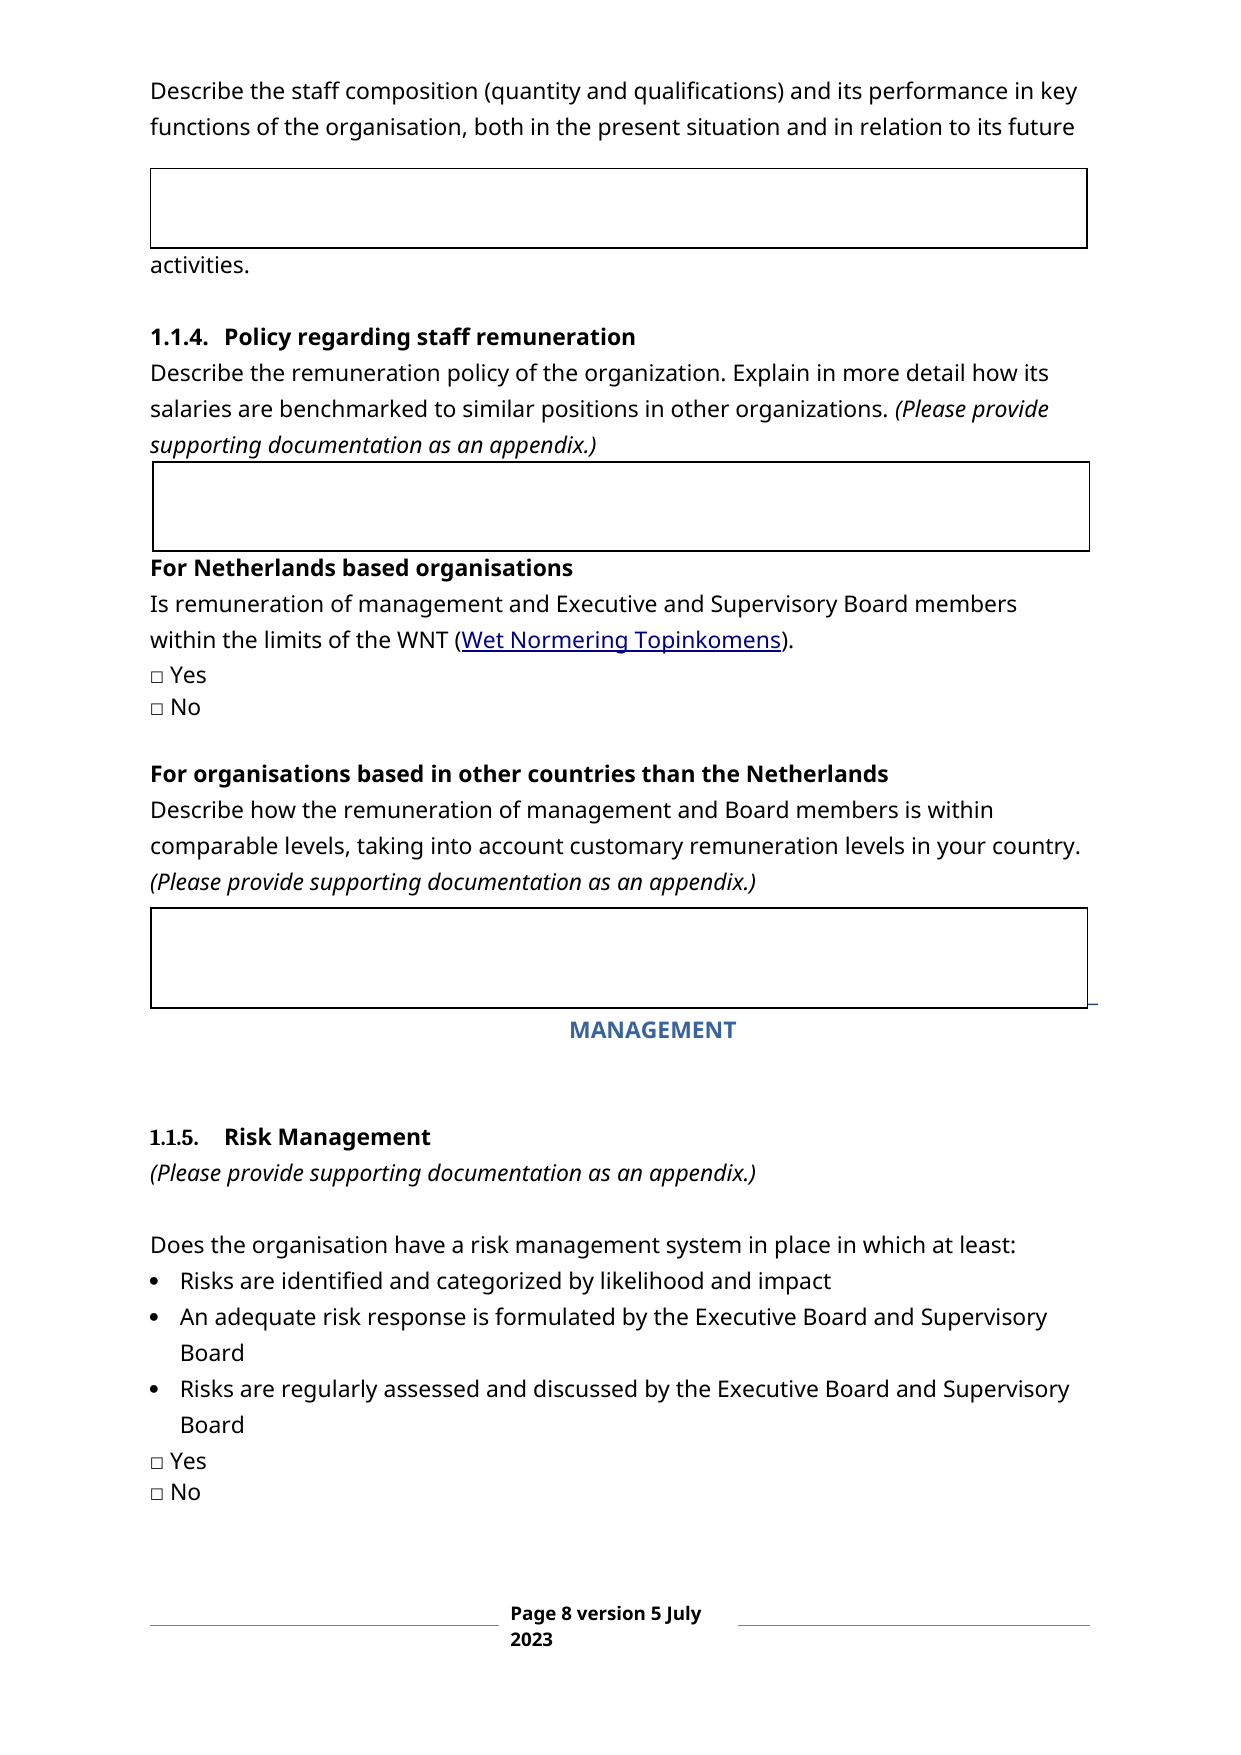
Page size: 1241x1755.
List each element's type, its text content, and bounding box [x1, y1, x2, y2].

text [152, 909, 1087, 1007]
text ☐ Yes [150, 659, 1090, 691]
text Describe how the remuneration of management and Board members is within comparable levels, taking into account customary remuneration levels in your country. (Please provide supporting documentation as an appendix.) [150, 794, 1090, 897]
list Describe the remuneration policy of the organization. Explain in more detail how its salaries are benchmarked to similar positions in other organizations. (Please provide supporting documentation as an appendix.) [150, 357, 1090, 460]
list Risks are identified and categorized by likelihood and impact [150, 1265, 1090, 1296]
list (Please provide supporting documentation as an appendix.) [150, 1157, 1090, 1188]
text Does the organisation have a risk management system in place in which at least: [150, 1229, 1090, 1260]
list Risks are regularly assessed and discussed by the Executive Board and Supervisory Board [150, 1373, 1090, 1440]
text For organisations based in other countries than the Netherlands [150, 758, 1090, 789]
text ☐ Yes [150, 1445, 1090, 1476]
list Describe the staff composition (quantity and qualifications) and its performance in key functions of the organisation, both in the present situation and in relation to its future activities. [150, 75, 1090, 280]
text For Netherlands based organisations [150, 501, 1090, 583]
list Risk Management [150, 1121, 1090, 1153]
list Policy regarding staff remuneration [150, 321, 1090, 352]
list An adequate risk response is formulated by the Executive Board and Supervisory Board [150, 1301, 1090, 1368]
text ☐ No [150, 691, 1090, 722]
list [154, 463, 1089, 550]
subtitle MANAGEMENT [150, 1006, 1090, 1081]
text Is remuneration of management and Executive and Supervisory Board members within the limits of the WNT (Wet Normering Topinkomens). [150, 588, 1090, 655]
text ☐ No [150, 1476, 1090, 1507]
